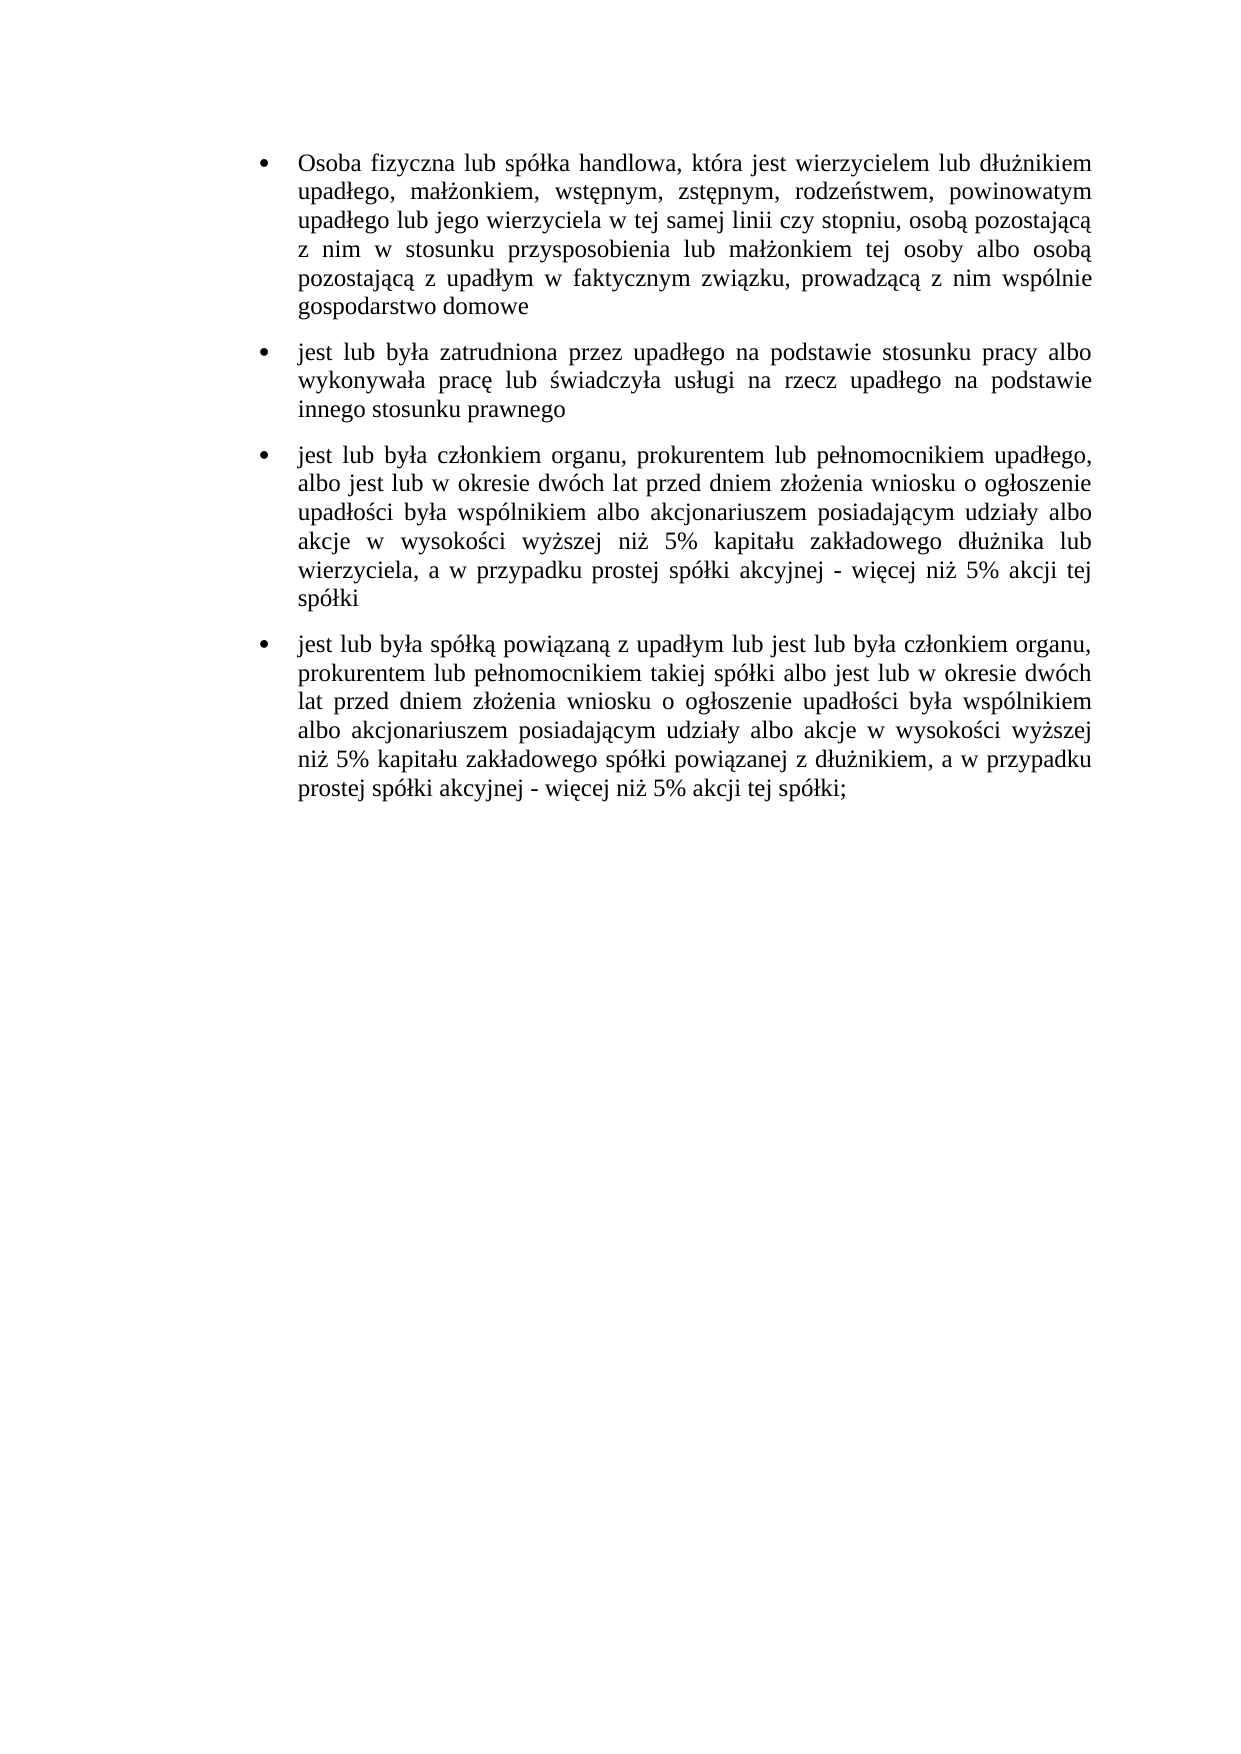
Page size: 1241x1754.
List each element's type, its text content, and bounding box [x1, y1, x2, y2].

list jest lub była zatrudniona przez upadłego na podstawie stosunku pracy albo wykonywała pracę lub świadczyła usługi na rzecz upadłego na podstawie innego stosunku prawnego [260, 337, 1093, 423]
list jest lub była członkiem organu, prokurentem lub pełnomocnikiem upadłego, albo jest lub w okresie dwóch lat przed dniem złożenia wniosku o ogłoszenie upadłości była wspólnikiem albo akcjonariuszem posiadającym udziały albo akcje w wysokości wyższej niż 5% kapitału zakładowego dłużnika lub wierzyciela, a w przypadku prostej spółki akcyjnej - więcej niż 5% akcji tej spółki [260, 440, 1093, 612]
list jest lub była spółką powiązaną z upadłym lub jest lub była członkiem organu, prokurentem lub pełnomocnikiem takiej spółki albo jest lub w okresie dwóch lat przed dniem złożenia wniosku o ogłoszenie upadłości była wspólnikiem albo akcjonariuszem posiadającym udziały albo akcje w wysokości wyższej niż 5% kapitału zakładowego spółki powiązanej z dłużnikiem, a w przypadku prostej spółki akcyjnej - więcej niż 5% akcji tej spółki; [260, 629, 1093, 801]
list Osoba fizyczna lub spółka handlowa, która jest wierzycielem lub dłużnikiem upadłego, małżonkiem, wstępnym, zstępnym, rodzeństwem, powinowatym upadłego lub jego wierzyciela w tej samej linii czy stopniu, osobą pozostającą z nim w stosunku przysposobienia lub małżonkiem tej osoby albo osobą pozostającą z upadłym w faktycznym związku, prowadzącą z nim wspólnie gospodarstwo domowe [260, 148, 1093, 320]
